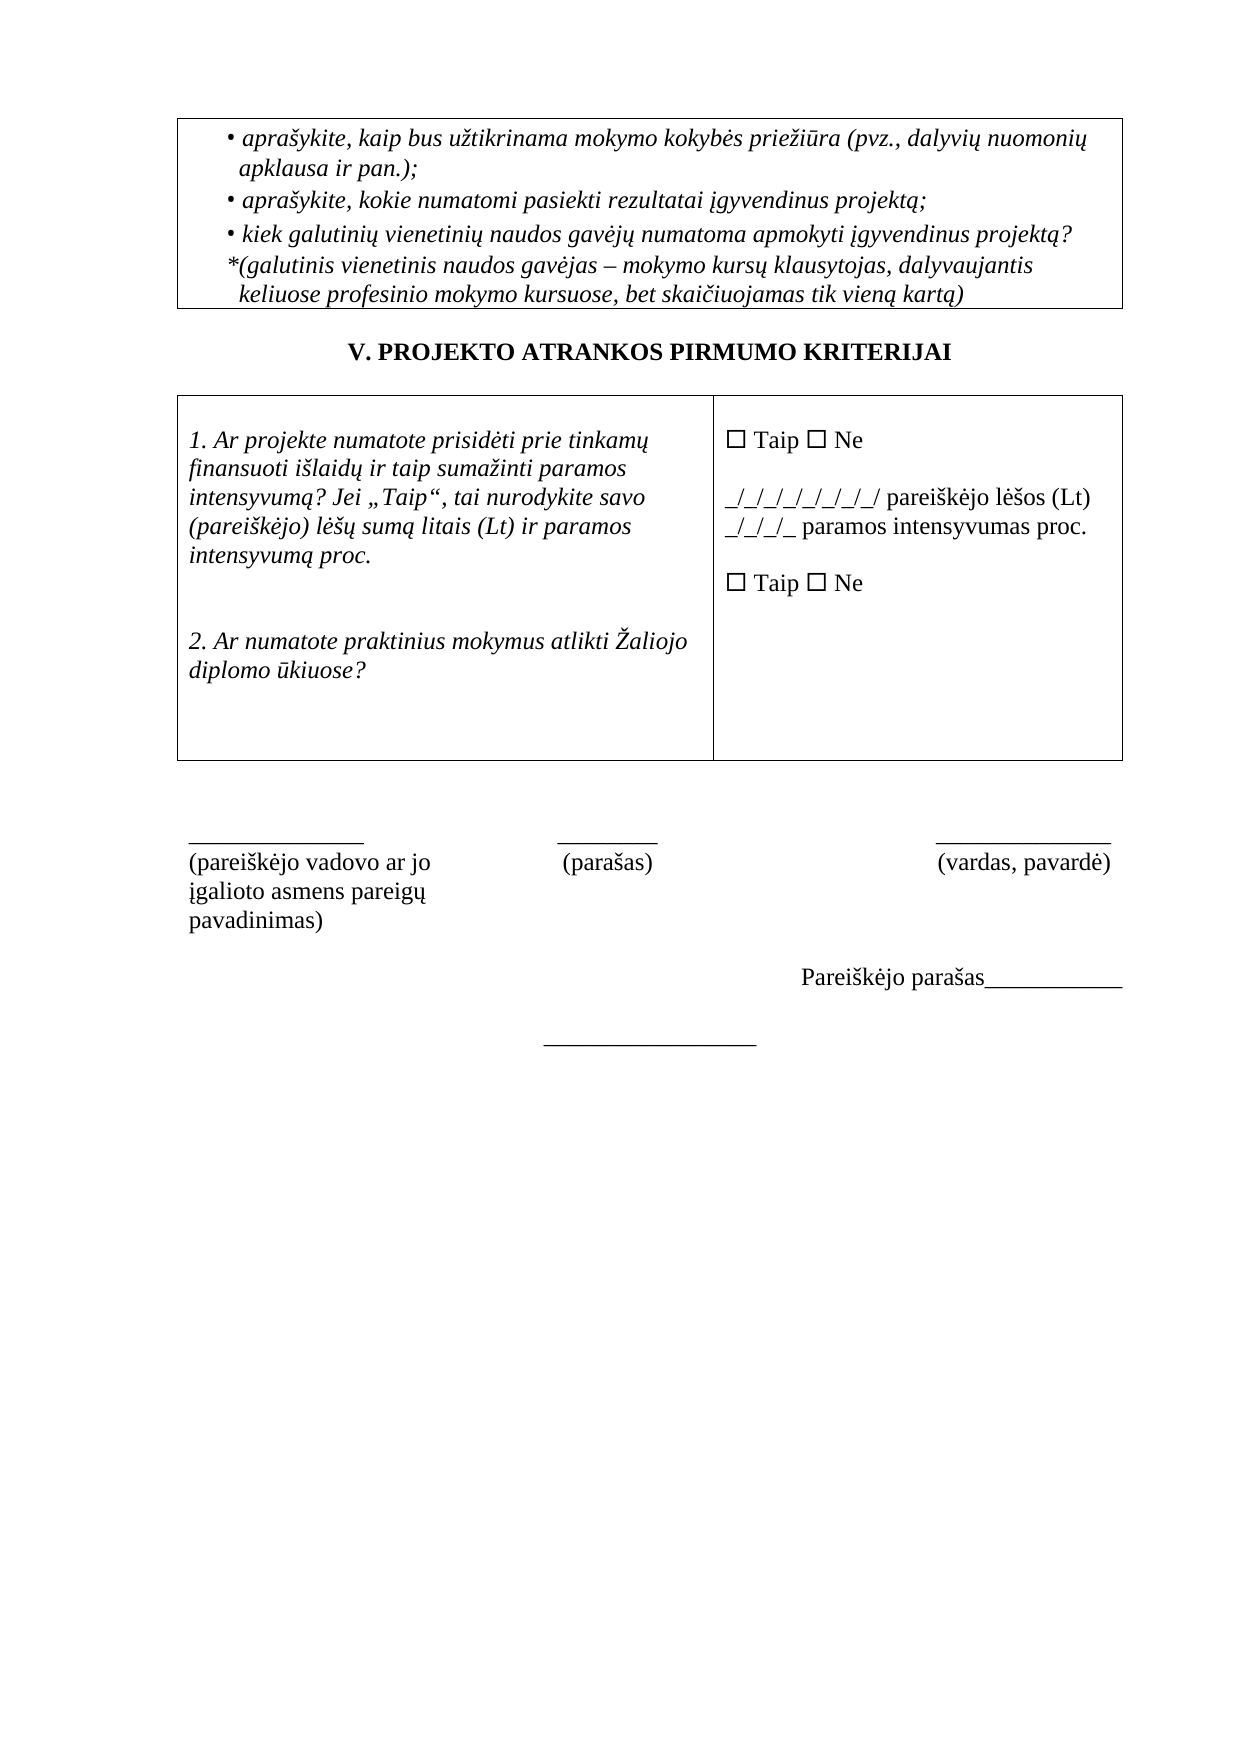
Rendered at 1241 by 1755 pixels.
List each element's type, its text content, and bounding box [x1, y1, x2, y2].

table_header 1. Ar projekte numatote prisidėti prie tinkamų finansuoti išlaidų ir taip sumažinti paramos intensyvumą? Jei „Taip“, tai nurodykite savo (pareiškėjo) lėšų sumą litais (Lt) ir paramos intensyvumą proc. 2. Ar numatote praktinius mokymus atlikti Žaliojo diplomo ūkiuose? [178, 396, 713, 760]
table_cell • aprašykite, kaip bus užtikrinama mokymo kokybės priežiūra (pvz., dalyvių nuomonių apklausa ir pan.); • aprašykite, kokie numatomi pasiekti rezultatai įgyvendinus projektą; • kiek galutinių vienetinių naudos gavėjų numatoma apmokyti įgyvendinus projektą? *(galutinis vienetinis naudos gavėjas – mokymo kursų klausytojas, dalyvaujantis keliuose profesinio mokymo kursuose, bet skaičiuojamas tik vieną kartą) [178, 119, 1122, 308]
table_header ______________ (vardas, pavardė) [726, 819, 1122, 933]
table_header ______________ (pareiškėjo vadovo ar jo įgalioto asmens pareigų pavadinimas) [177, 819, 489, 933]
text V. PROJEKTO ATRANKOS PIRMUMO KRITERIJAI [177, 337, 1122, 366]
text _________________ [177, 1020, 1122, 1048]
table_header ________ (parašas) [489, 819, 726, 933]
table_header [] Taip [] Ne _/_/_/_/_/_/_/_/ pareiškėjo lėšos (Lt) _/_/_/_ paramos intensyvumas proc. [] Taip [] Ne [714, 396, 1122, 760]
text Pareiškėjo parašas___________ [177, 962, 1122, 991]
